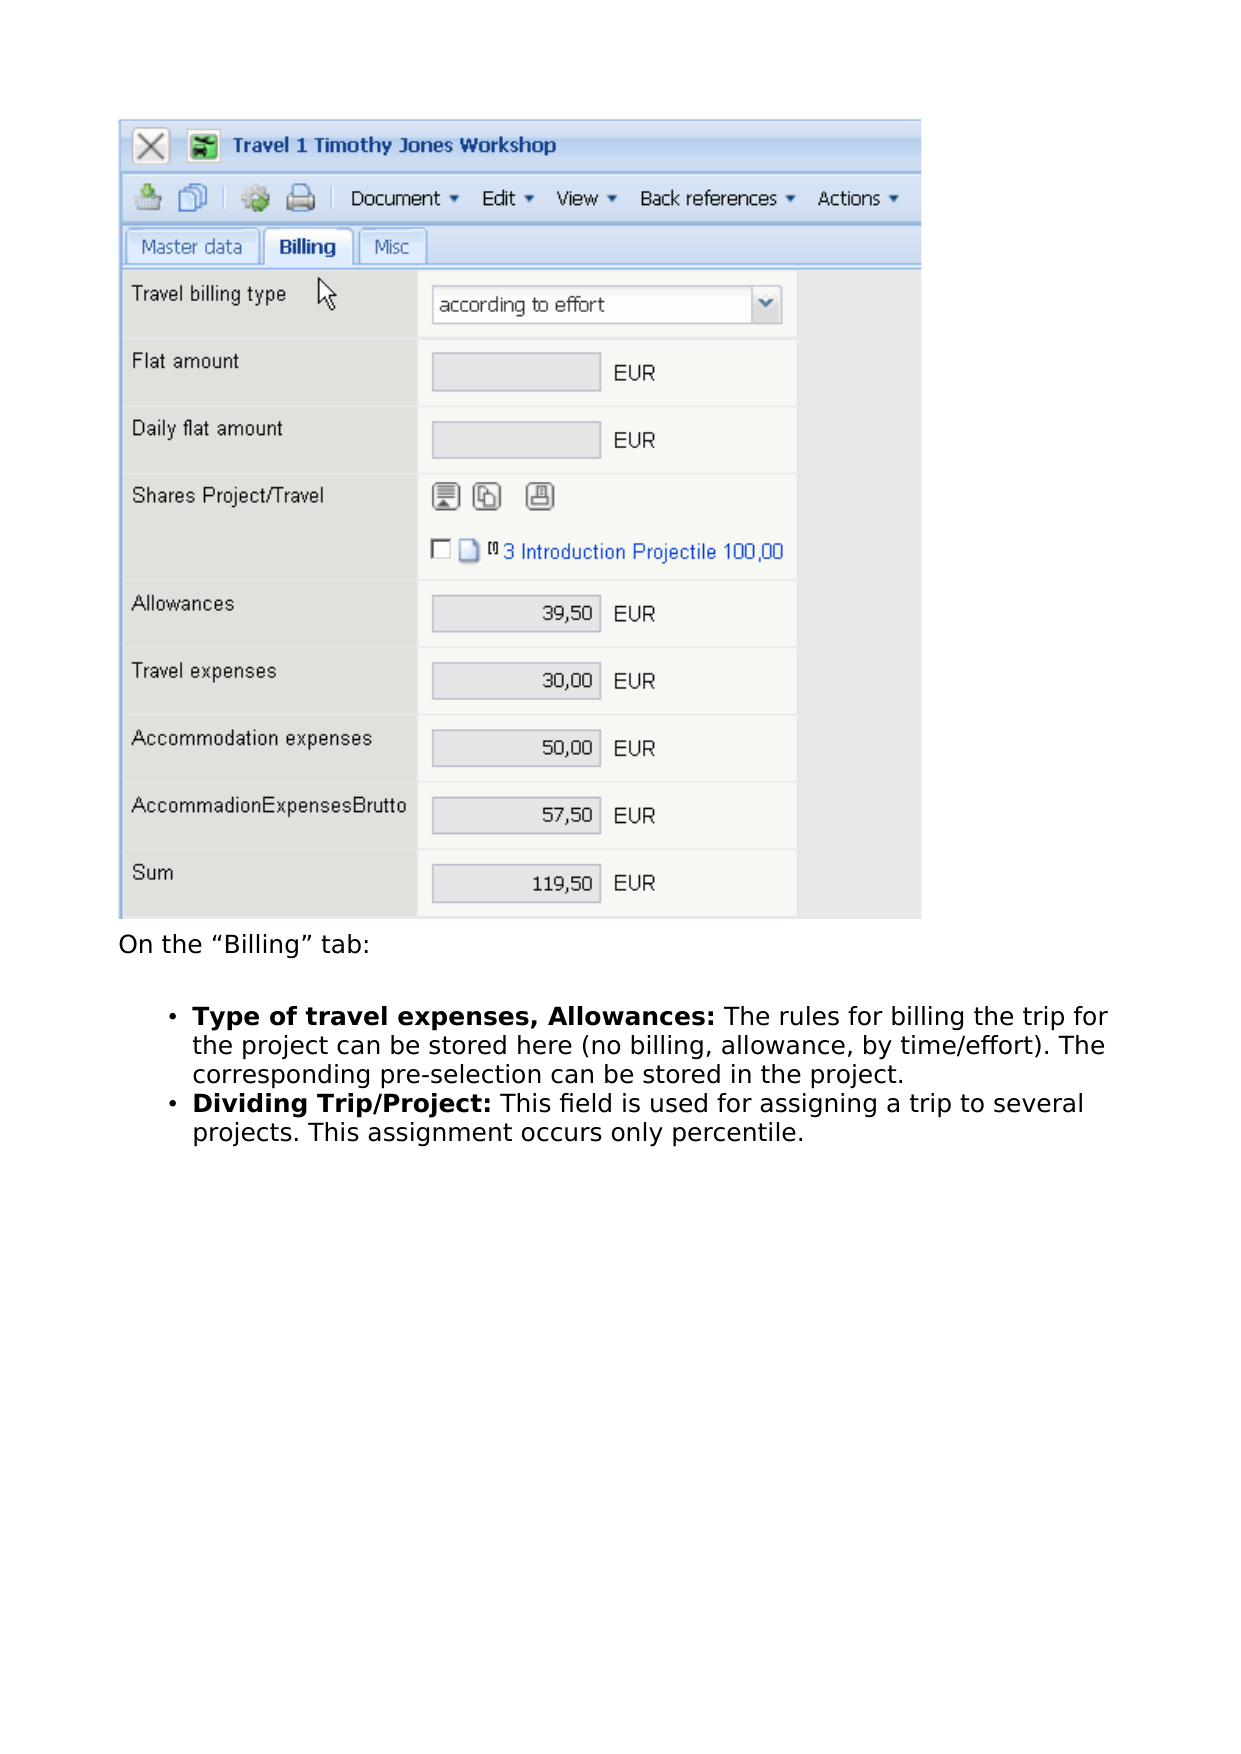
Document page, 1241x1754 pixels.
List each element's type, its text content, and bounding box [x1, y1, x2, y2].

text On the “Billing” tab: [118, 931, 1122, 960]
list Type of travel expenses, Allowances: The rules for billing the trip for the project can be stored here (no billing, allowance, by time/effort). The corresponding pre-selection can be stored in the project. [177, 1002, 1122, 1089]
picture [118, 118, 922, 919]
list Dividing Trip/Project: This field is used for assigning a trip to several projects. This assignment occurs only percentile. [177, 1089, 1122, 1148]
